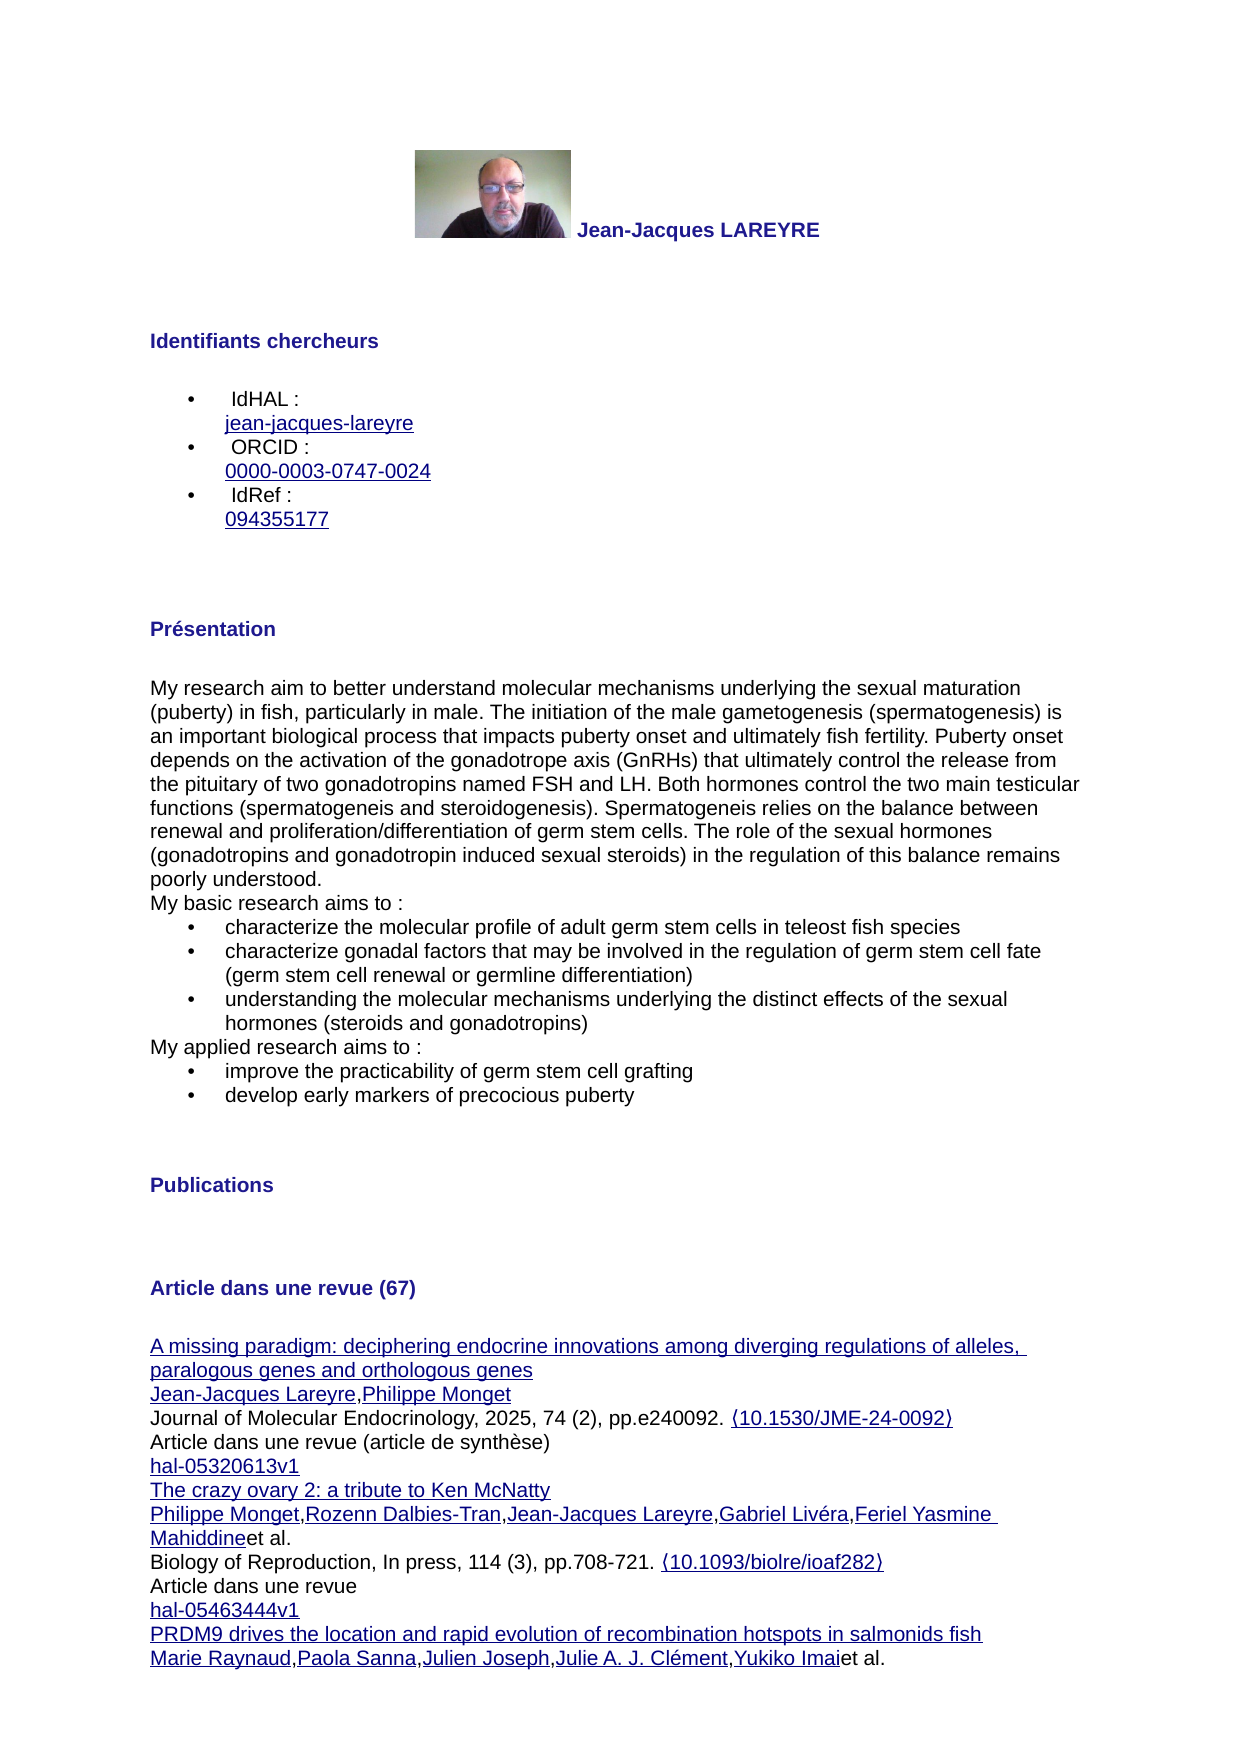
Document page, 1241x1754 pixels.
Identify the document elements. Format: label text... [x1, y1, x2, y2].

list develop early markers of precocious puberty [187, 1083, 1090, 1107]
text My applied research aims to : [150, 1035, 1090, 1059]
picture [414, 150, 571, 238]
list ORCID : [187, 435, 1090, 459]
subtitle Jean-Jacques LAREYRE [150, 150, 1090, 242]
list 094355177 [187, 507, 1090, 531]
table_cell PRDM9 drives the location and rapid evolution of recombination hotspots in salmonids fish Marie Raynaud,Paola Sanna,Julien Joseph,Julie A. J. Clément,Yukiko Imaiet al. [150, 1621, 1090, 1669]
subtitle Article dans une revue (67) [150, 1276, 1090, 1299]
list understanding the molecular mechanisms underlying the distinct effects of the sexual hormones (steroids and gonadotropins) [187, 987, 1090, 1035]
subtitle Identifiants chercheurs [150, 329, 1090, 353]
list improve the practicability of germ stem cell grafting [187, 1059, 1090, 1083]
text My research aim to better understand molecular mechanisms underlying the sexual maturation (puberty) in fish, particularly in male. The initiation of the male gametogenesis (spermatogenesis) is an important biological process that impacts puberty onset and ultimately fish fertility. Puberty onset depends on the activation of the gonadotrope axis (GnRHs) that ultimately control the release from the pituitary of two gonadotropins named FSH and LH. Both hormones control the two main testicular functions (spermatogeneis and steroidogenesis). Spermatogeneis relies on the balance between renewal and proliferation/differentiation of germ stem cells. The role of the sexual hormones (gonadotropins and gonadotropin induced sexual steroids) in the regulation of this balance remains poorly understood. [150, 676, 1090, 891]
list IdHAL : [187, 387, 1090, 411]
list characterize the molecular profile of adult germ stem cells in teleost fish species [187, 915, 1090, 939]
subtitle Publications [150, 1172, 1090, 1196]
table_header A missing paradigm: deciphering endocrine innovations among diverging regulations of alleles, paralogous genes and orthologous genes Jean-Jacques Lareyre,Philippe Monget Journal of Molecular Endocrinology, 2025, 74 (2), pp.e240092. ⟨10.1530/JME-24-0092⟩ Article dans une revue (article de synthèse) hal-05320613v1 [150, 1334, 1090, 1478]
text My basic research aims to : [150, 891, 1090, 915]
list characterize gonadal factors that may be involved in the regulation of germ stem cell fate (germ stem cell renewal or germline differentiation) [187, 939, 1090, 987]
subtitle Présentation [150, 617, 1090, 641]
list 0000-0003-0747-0024 [187, 459, 1090, 483]
list IdRef : [187, 483, 1090, 507]
table_cell The crazy ovary 2: a tribute to Ken McNatty Philippe Monget,Rozenn Dalbies-Tran,Jean-Jacques Lareyre,Gabriel Livéra,Feriel Yasmine Mahiddineet al. Biology of Reproduction, In press, 114 (3), pp.708-721. ⟨10.1093/biolre/ioaf282⟩ Article dans une revue hal-05463444v1 [150, 1478, 1090, 1621]
list jean-jacques-lareyre [187, 411, 1090, 435]
